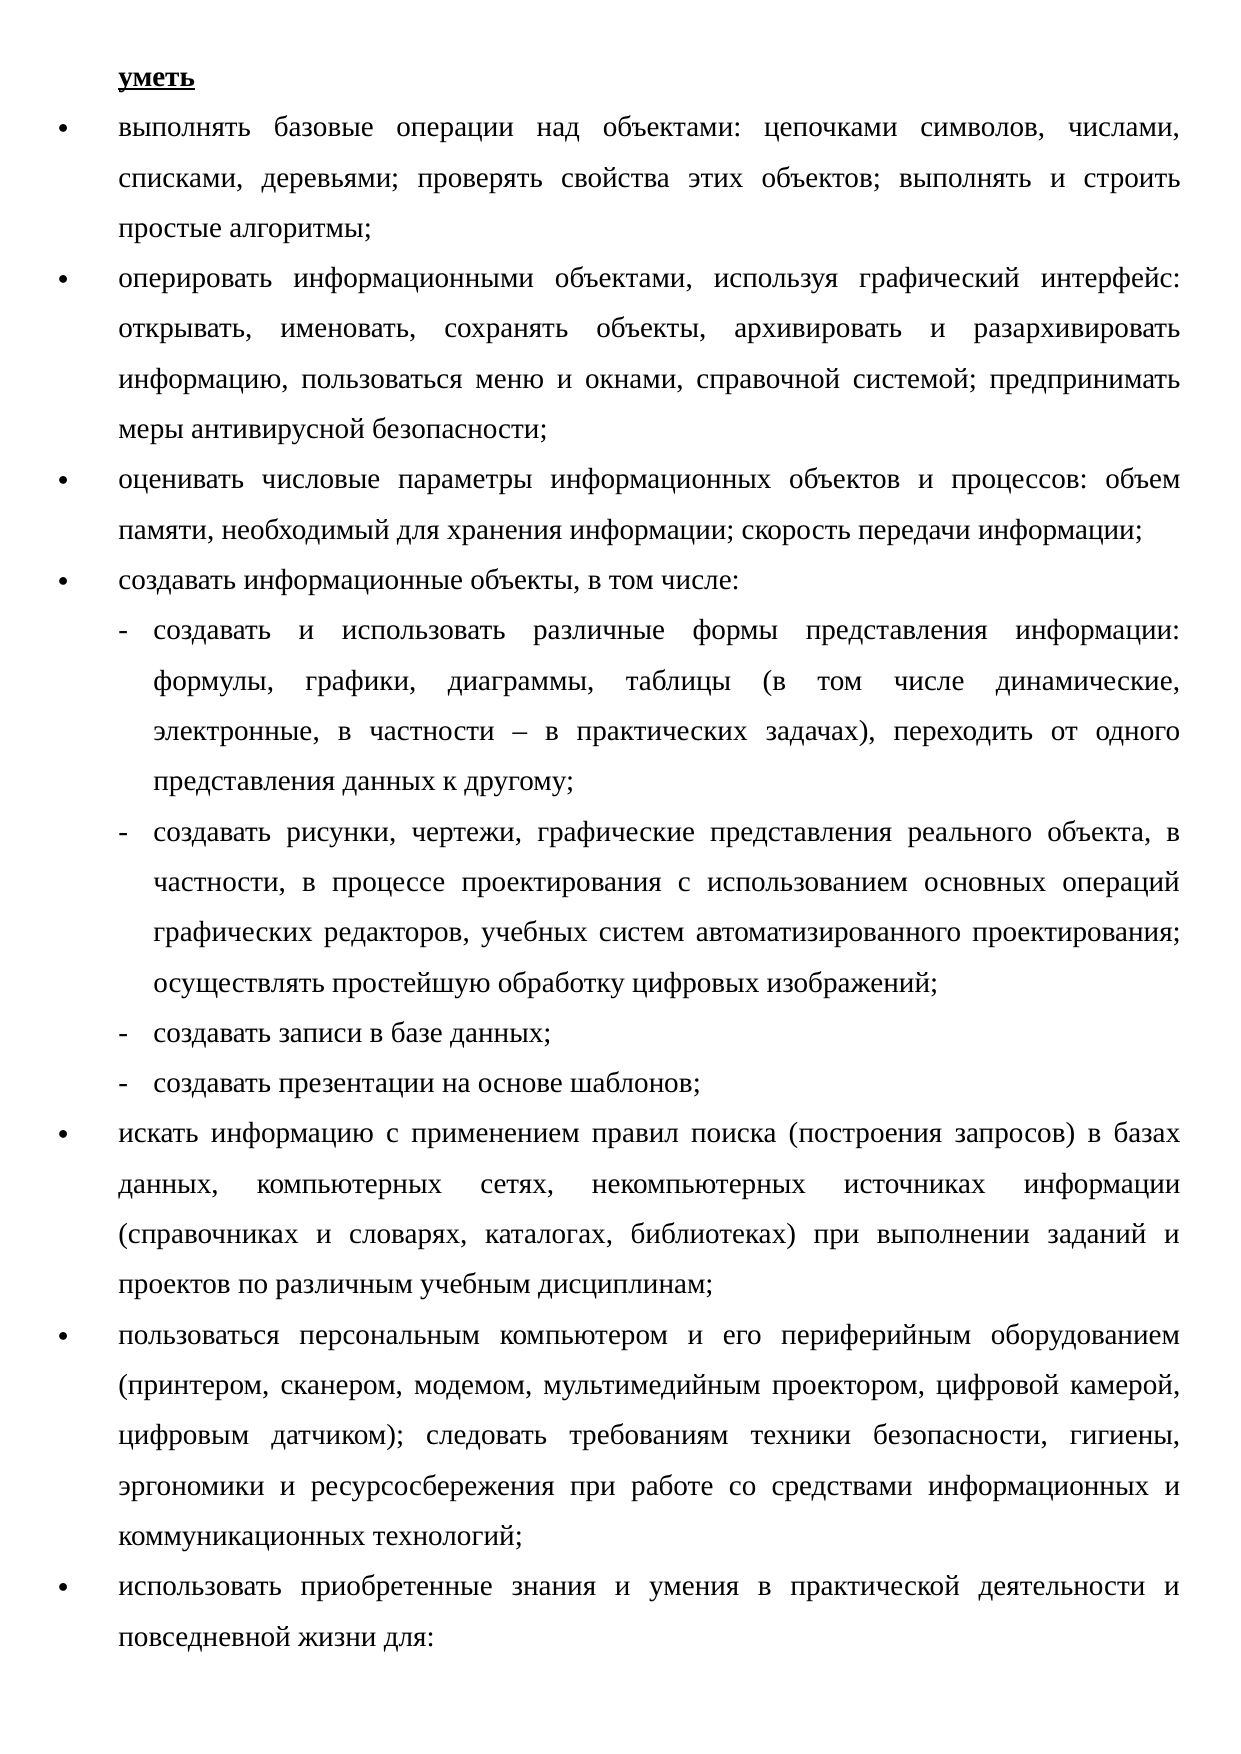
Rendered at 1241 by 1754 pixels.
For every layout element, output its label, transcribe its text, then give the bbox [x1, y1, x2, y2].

text уметь [59, 59, 1181, 93]
text - создавать и использовать различные формы представления информации: формулы, графики, диаграммы, таблицы (в том числе динамические, электронные, в частности – в практических задачах), переходить от одного представления данных к другому; [118, 612, 1181, 797]
text - создавать рисунки, чертежи, графические представления реального объекта, в частности, в процессе проектирования с использованием основных операций графических редакторов, учебных систем автоматизированного проектирования; осуществлять простейшую обработку цифровых изображений; [118, 814, 1181, 998]
list оперировать информационными объектами, используя графический интерфейс: открывать, именовать, сохранять объекты, архивировать и разархивировать информацию, пользоваться меню и окнами, справочной системой; предпринимать меры антивирусной безопасности; [59, 260, 1181, 445]
text - создавать презентации на основе шаблонов; [118, 1065, 1181, 1099]
list пользоваться персональным компьютером и его периферийным оборудованием (принтером, сканером, модемом, мультимедийным проектором, цифровой камерой, цифровым датчиком); следовать требованиям техники безопасности, гигиены, эргономики и ресурсосбережения при работе со средствами информационных и коммуникационных технологий; [59, 1317, 1181, 1552]
list выполнять базовые операции над объектами: цепочками символов, числами, списками, деревьями; проверять свойства этих объектов; выполнять и строить простые алгоритмы; [59, 109, 1181, 243]
list искать информацию с применением правил поиска (построения запросов) в базах данных, компьютерных сетях, некомпьютерных источниках информации (справочниках и словарях, каталогах, библиотеках) при выполнении заданий и проектов по различным учебным дисциплинам; [59, 1116, 1181, 1300]
list создавать информационные объекты, в том числе: [59, 562, 1181, 596]
list оценивать числовые параметры информационных объектов и процессов: объем памяти, необходимый для хранения информации; скорость передачи информации; [59, 462, 1181, 545]
text - создавать записи в базе данных; [118, 1015, 1181, 1048]
list использовать приобретенные знания и умения в практической деятельности и повседневной жизни для: [59, 1568, 1181, 1652]
